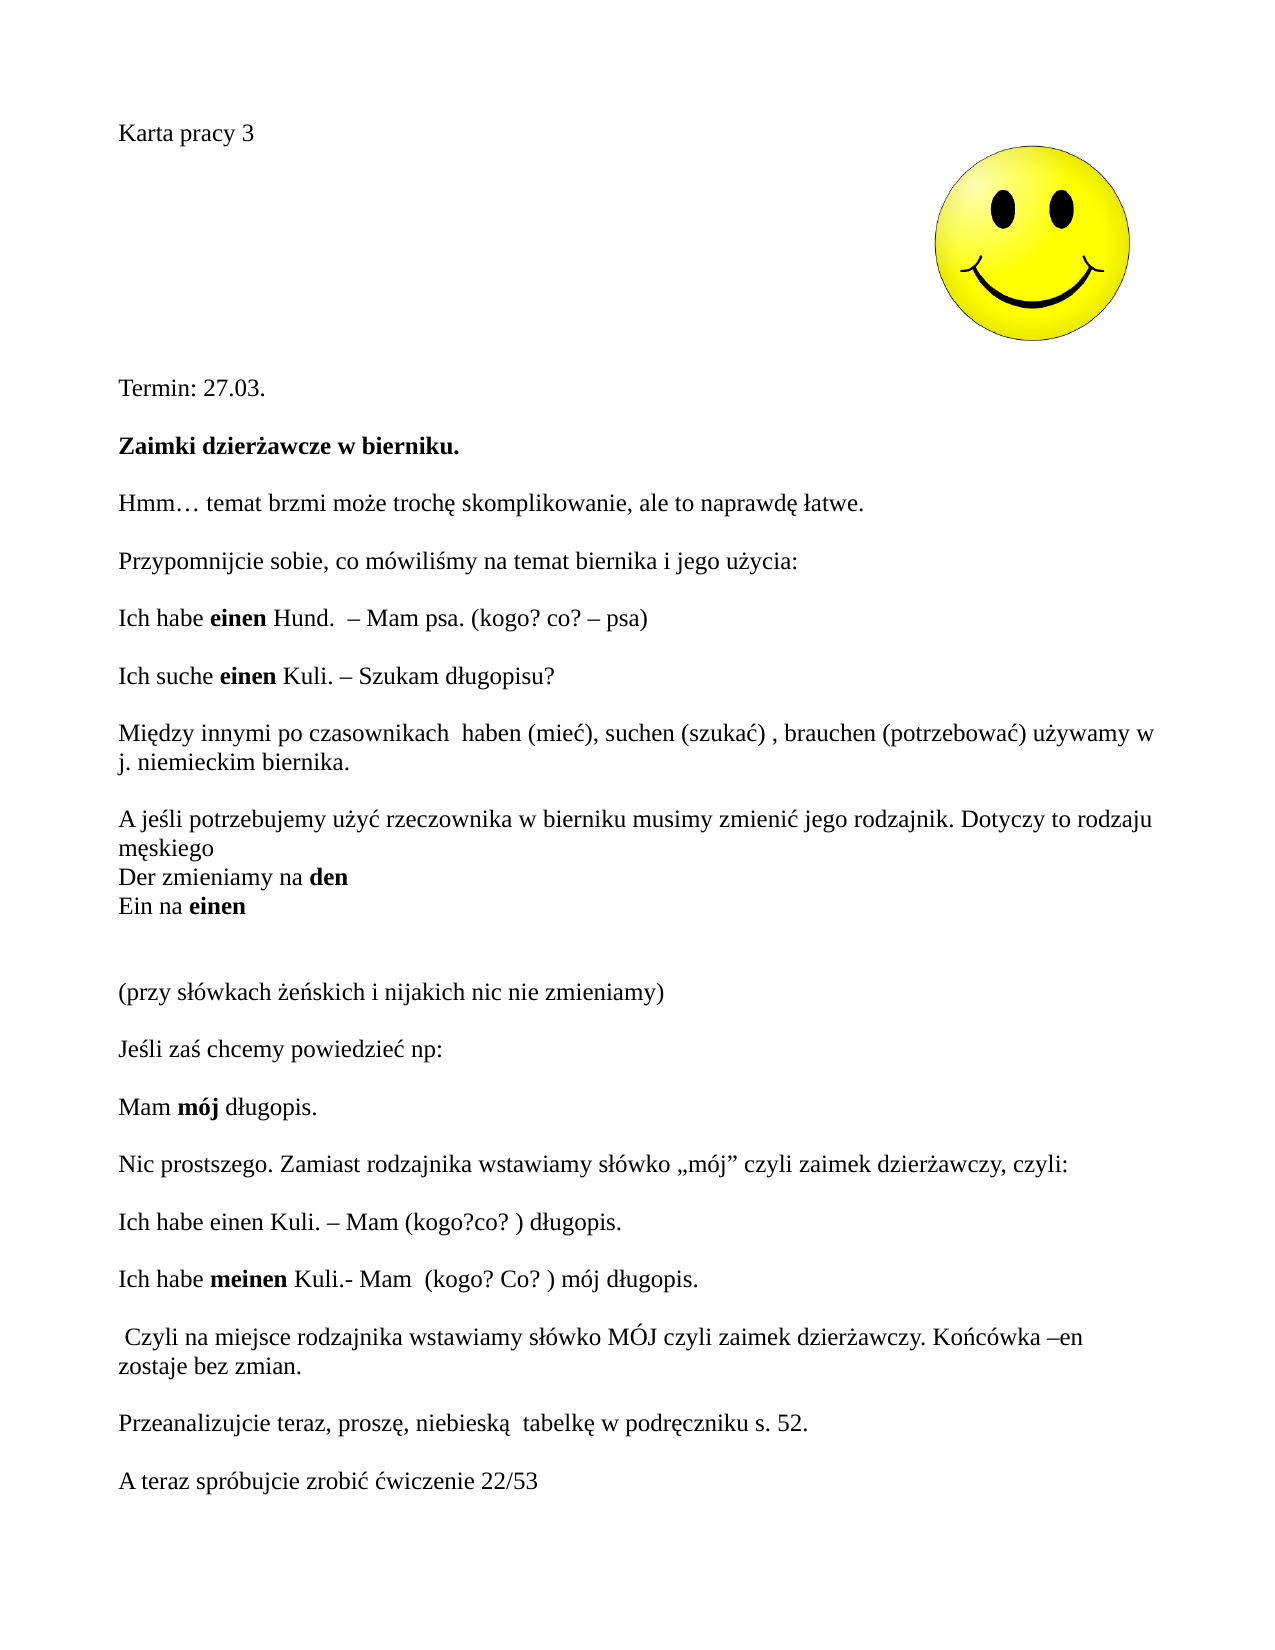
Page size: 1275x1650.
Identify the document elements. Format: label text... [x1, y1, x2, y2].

text Jeśli zaś chcemy powiedzieć np: [118, 1034, 1157, 1063]
text Karta pracy 3 [118, 118, 1157, 344]
text Ich habe einen Hund. – Mam psa. (kogo? co? – psa) [118, 603, 1157, 632]
text Nic prostszego. Zamiast rodzajnika wstawiamy słówko „mój” czyli zaimek dzierżawczy, czyli: [118, 1149, 1157, 1178]
text Między innymi po czasownikach haben (mieć), suchen (szukać) , brauchen (potrzebować) używamy w j. niemieckim biernika. [118, 718, 1157, 776]
text A jeśli potrzebujemy użyć rzeczownika w bierniku musimy zmienić jego rodzajnik. Dotyczy to rodzaju męskiego [118, 804, 1157, 862]
text Mam mój długopis. [118, 1092, 1157, 1121]
text Zaimki dzierżawcze w bierniku. [118, 431, 1157, 459]
text A teraz spróbujcie zrobić ćwiczenie 22/53 [118, 1466, 1157, 1494]
text Przypomnijcie sobie, co mówiliśmy na temat biernika i jego użycia: [118, 546, 1157, 574]
text Hmm… temat brzmi może trochę skomplikowanie, ale to naprawdę łatwe. [118, 488, 1157, 517]
text Ich suche einen Kuli. – Szukam długopisu? [118, 661, 1157, 689]
text Ein na einen [118, 891, 1157, 919]
text Der zmieniamy na den [118, 862, 1157, 891]
text Ich habe meinen Kuli.- Mam (kogo? Co? ) mój długopis. [118, 1264, 1157, 1293]
text Czyli na miejsce rodzajnika wstawiamy słówko MÓJ czyli zaimek dzierżawczy. Końcówka –en zostaje bez zmian. [118, 1322, 1157, 1379]
text (przy słówkach żeńskich i nijakich nic nie zmieniamy) [118, 977, 1157, 1006]
text Przeanalizujcie teraz, proszę, niebieską tabelkę w podręczniku s. 52. [118, 1408, 1157, 1437]
text Termin: 27.03. [118, 373, 1157, 402]
text Ich habe einen Kuli. – Mam (kogo?co? ) długopis. [118, 1207, 1157, 1236]
